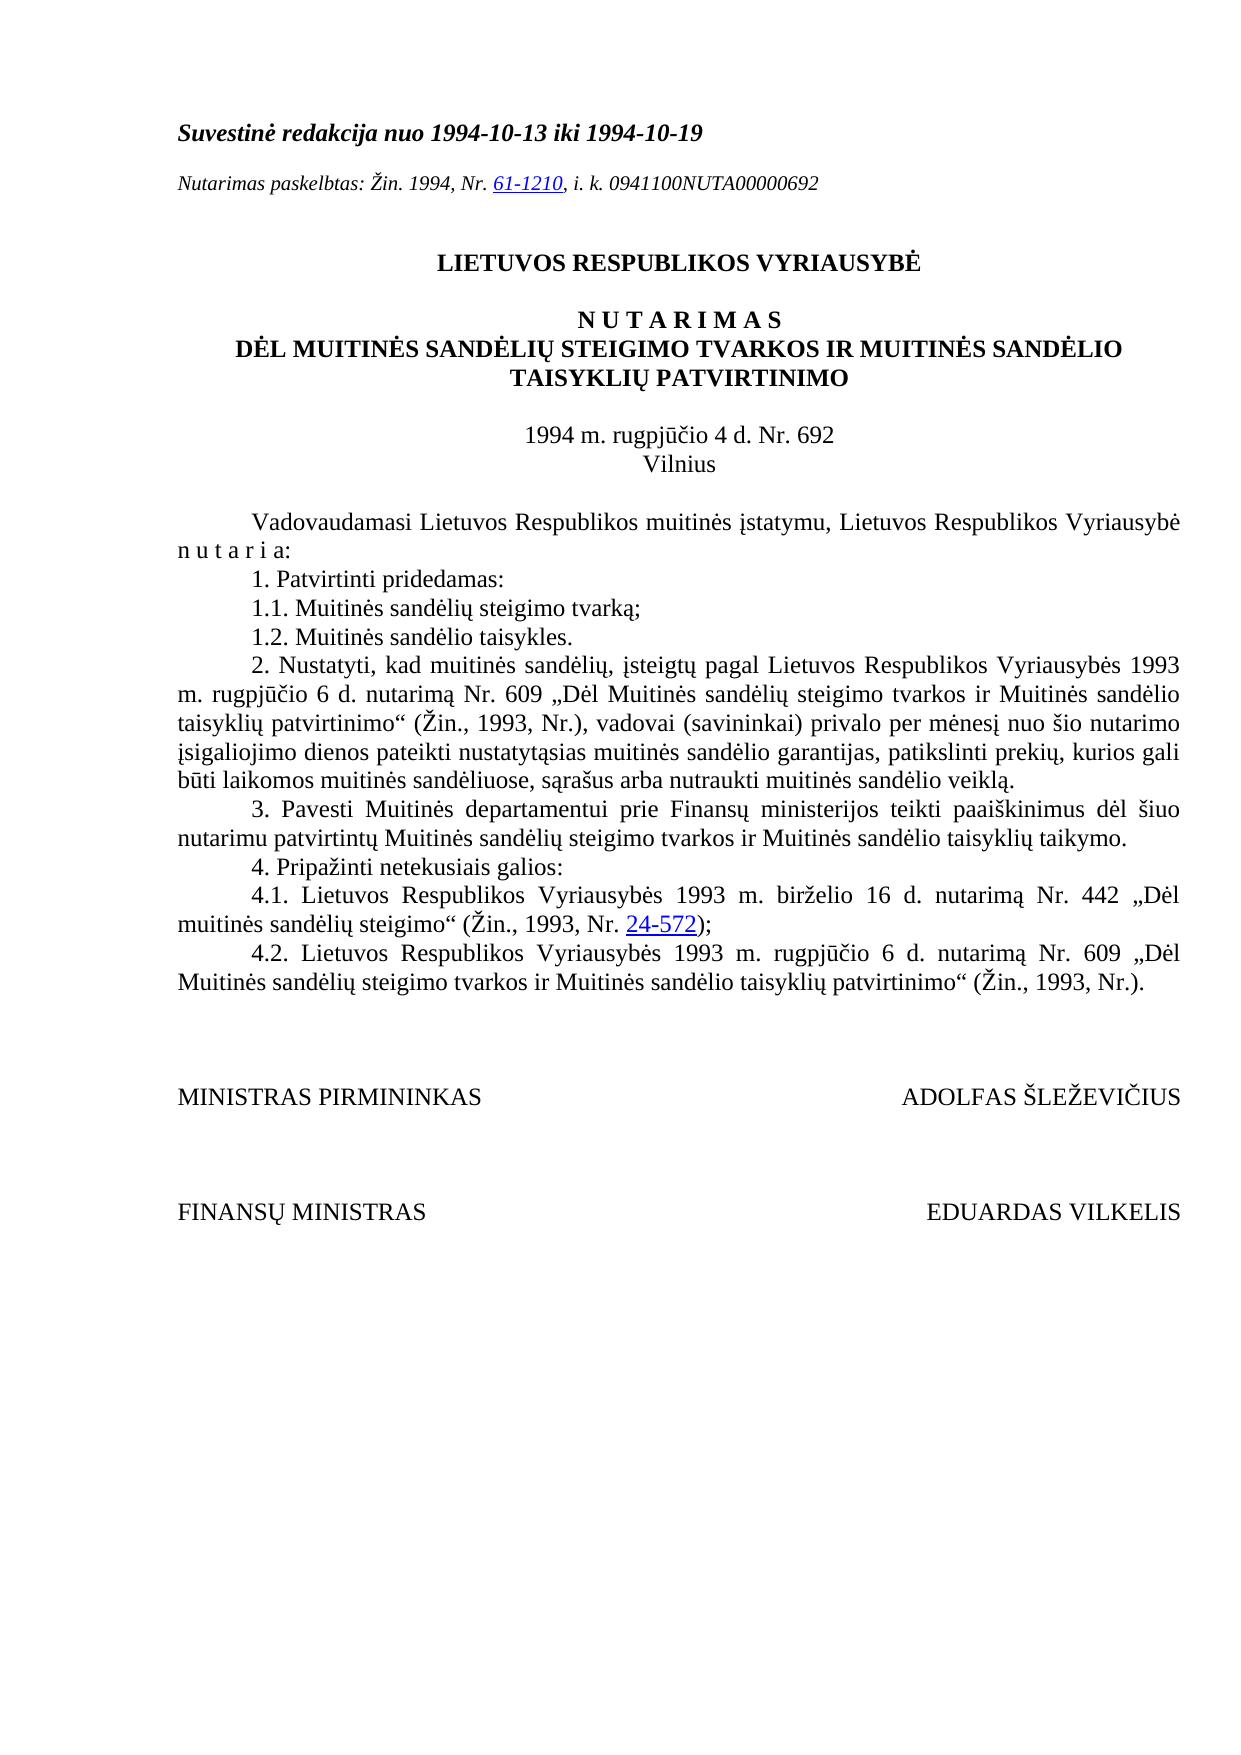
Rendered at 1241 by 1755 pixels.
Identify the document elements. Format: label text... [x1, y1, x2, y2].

text Vilnius [177, 449, 1181, 478]
text 1. Patvirtinti pridedamas: [177, 564, 1181, 593]
text 1.1. Muitinės sandėlių steigimo tvarką; [177, 593, 1181, 622]
text MINISTRAS PIRMININKAS ADOLFAS ŠLEŽEVIČIUS [177, 1082, 1181, 1110]
text 4.1. Lietuvos Respublikos Vyriausybės 1993 m. birželio 16 d. nutarimą Nr. 442 „Dėl muitinės sandėlių steigimo“ (Žin., 1993, Nr. 24-572); [177, 880, 1181, 938]
text 1994 m. rugpjūčio 4 d. Nr. 692 [177, 420, 1181, 449]
text FINANSŲ MINISTRAS EDUARDAS VILKELIS [177, 1197, 1181, 1225]
text Suvestinė redakcija nuo 1994-10-13 iki 1994-10-19 [177, 118, 1181, 147]
text 4. Pripažinti netekusiais galios: [177, 852, 1181, 880]
text Nutarimas paskelbtas: Žin. 1994, Nr. 61-1210, i. k. 0941100NUTA00000692 [177, 171, 1181, 195]
text 3. Pavesti Muitinės departamentui prie Finansų ministerijos teikti paaiškinimus dėl šiuo nutarimu patvirtintų Muitinės sandėlių steigimo tvarkos ir Muitinės sandėlio taisyklių taikymo. [177, 794, 1181, 852]
text LIETUVOS RESPUBLIKOS VYRIAUSYBĖ [177, 248, 1181, 277]
text Vadovaudamasi Lietuvos Respublikos muitinės įstatymu, Lietuvos Respublikos Vyriausybė nutaria: [177, 507, 1181, 564]
text N U T A R I M A S [177, 305, 1181, 334]
text DĖL MUITINĖS SANDĖLIŲ STEIGIMO TVARKOS IR MUITINĖS SANDĖLIO TAISYKLIŲ PATVIRTINIMO [177, 334, 1181, 392]
text 2. Nustatyti, kad muitinės sandėlių, įsteigtų pagal Lietuvos Respublikos Vyriausybės 1993 m. rugpjūčio 6 d. nutarimą Nr. 609 „Dėl Muitinės sandėlių steigimo tvarkos ir Muitinės sandėlio taisyklių patvirtinimo“ (Žin., 1993, Nr.), vadovai (savininkai) privalo per mėnesį nuo šio nutarimo įsigaliojimo dienos pateikti nustatytąsias muitinės sandėlio garantijas, patikslinti prekių, kurios gali būti laikomos muitinės sandėliuose, sąrašus arba nutraukti muitinės sandėlio veiklą. [177, 650, 1181, 794]
text 1.2. Muitinės sandėlio taisykles. [177, 622, 1181, 650]
text 4.2. Lietuvos Respublikos Vyriausybės 1993 m. rugpjūčio 6 d. nutarimą Nr. 609 „Dėl Muitinės sandėlių steigimo tvarkos ir Muitinės sandėlio taisyklių patvirtinimo“ (Žin., 1993, Nr.). [177, 938, 1181, 995]
